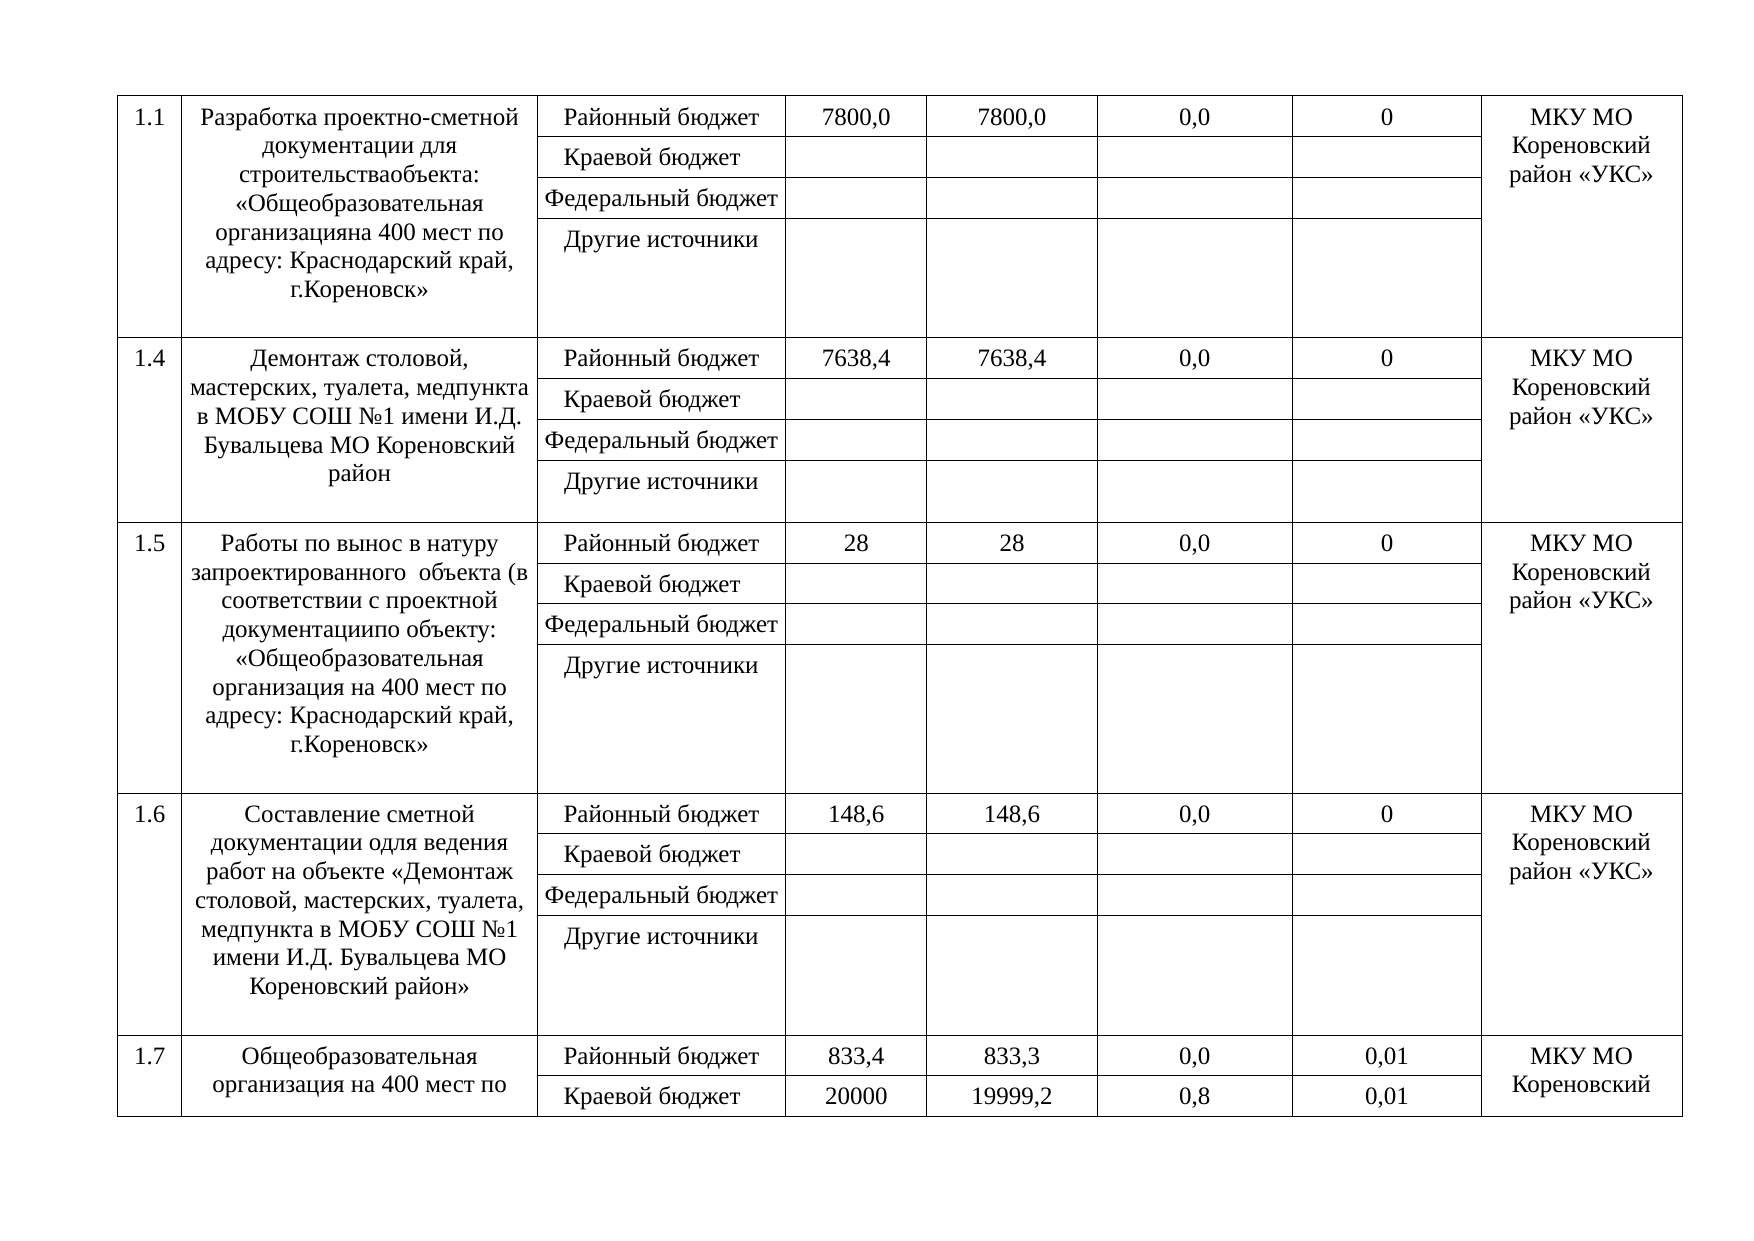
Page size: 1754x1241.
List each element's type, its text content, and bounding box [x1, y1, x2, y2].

table_cell Краевой бюджет [538, 834, 785, 874]
table_cell Разработка проектно-сметной документации для строительстваобъекта: «Общеобразовательная организацияна 400 мест по адресу: Краснодарский край, г.Кореновск» [182, 96, 537, 337]
table_cell [1293, 875, 1481, 915]
table_cell [786, 461, 926, 522]
table_cell [1293, 219, 1481, 337]
table_cell Краевой бюджет [538, 1076, 785, 1116]
table_cell Общеобразовательная организация на 400 мест по адресу: Краснодарский край, г.Кореновск [182, 1036, 537, 1116]
table_cell 7638,4 [786, 338, 926, 378]
table_cell 148,6 [927, 794, 1097, 833]
table_cell [927, 420, 1097, 459]
table_cell 7800,0 [786, 96, 926, 136]
table_cell [786, 219, 926, 337]
table_cell [1098, 219, 1292, 337]
table_cell [1098, 137, 1292, 177]
table_cell Районный бюджет [538, 1036, 785, 1075]
table_cell Районный бюджет [538, 794, 785, 833]
table_cell [1293, 834, 1481, 874]
table_cell [1098, 178, 1292, 217]
table_cell Районный бюджет [538, 523, 785, 562]
table_cell [927, 461, 1097, 522]
table_cell Краевой бюджет [538, 379, 785, 419]
table_cell [927, 604, 1097, 644]
table_cell [1293, 564, 1481, 603]
table_cell 0 [1293, 523, 1481, 562]
table_cell [1293, 178, 1481, 217]
table_cell [786, 178, 926, 217]
table_cell [927, 137, 1097, 177]
table_cell [1098, 834, 1292, 874]
table_cell Федеральный бюджет [538, 178, 785, 217]
table_cell [1293, 137, 1481, 177]
table_cell Работы по вынос в натуру запроектированного объекта (в соответствии с проектной документациипо объекту: «Общеобразовательная организация на 400 мест по адресу: Краснодарский край, г.Кореновск» [182, 523, 537, 792]
table_cell Федеральный бюджет [538, 875, 785, 915]
table_cell Другие источники [538, 219, 785, 337]
table_cell [786, 564, 926, 603]
table_cell [927, 645, 1097, 792]
table_cell МКУ МО Кореновский район «УКС» [1482, 523, 1682, 792]
table_cell Федеральный бюджет [538, 420, 785, 459]
table_cell 0,01 [1293, 1076, 1481, 1116]
table_cell [927, 834, 1097, 874]
table_cell Федеральный бюджет [538, 604, 785, 644]
table_cell 1.1 [118, 96, 181, 337]
table_cell [786, 916, 926, 1034]
table_cell [1098, 875, 1292, 915]
table_cell МКУ МО Кореновский район «УКС» [1482, 338, 1682, 522]
table_cell 28 [927, 523, 1097, 562]
table_cell 0,0 [1098, 96, 1292, 136]
table_cell 1.5 [118, 523, 181, 792]
table_cell Краевой бюджет [538, 137, 785, 177]
table_cell 833,3 [927, 1036, 1097, 1075]
table_cell [927, 219, 1097, 337]
table_cell 0,0 [1098, 523, 1292, 562]
table_cell [927, 379, 1097, 419]
table_cell Районный бюджет [538, 96, 785, 136]
table_cell 7638,4 [927, 338, 1097, 378]
table_cell 833,4 [786, 1036, 926, 1075]
table_cell [786, 420, 926, 459]
table_cell [1293, 645, 1481, 792]
table_cell [786, 379, 926, 419]
table_cell 0,01 [1293, 1036, 1481, 1075]
table_cell 0,0 [1098, 1036, 1292, 1075]
table_cell 0,0 [1098, 338, 1292, 378]
table_cell [927, 875, 1097, 915]
table_cell [1098, 461, 1292, 522]
table_cell 28 [786, 523, 926, 562]
table_cell [1098, 645, 1292, 792]
table_cell [786, 875, 926, 915]
table_cell 0 [1293, 794, 1481, 833]
table_cell [1098, 604, 1292, 644]
table_cell [786, 604, 926, 644]
table_cell Другие источники [538, 916, 785, 1034]
table_cell 1.4 [118, 338, 181, 522]
table_cell [1293, 604, 1481, 644]
table_cell 0,8 [1098, 1076, 1292, 1116]
table_cell [927, 916, 1097, 1034]
table_cell Демонтаж столовой, мастерских, туалета, медпункта в МОБУ СОШ №1 имени И.Д. Бувальцева МО Кореновский район [182, 338, 537, 522]
table_cell [1293, 461, 1481, 522]
table_cell Другие источники [538, 645, 785, 792]
table_cell [786, 834, 926, 874]
table_cell [786, 137, 926, 177]
table_cell [927, 564, 1097, 603]
table_cell 20000 [786, 1076, 926, 1116]
table_cell Районный бюджет [538, 338, 785, 378]
table_cell 1.6 [118, 794, 181, 1034]
table_cell Составление сметной документации одля ведения работ на объекте «Демонтаж столовой, мастерских, туалета, медпункта в МОБУ СОШ №1 имени И.Д. Бувальцева МО Кореновский район» [182, 794, 537, 1034]
table_cell [786, 645, 926, 792]
table_cell 1.7 [118, 1036, 181, 1116]
table_cell [927, 178, 1097, 217]
table_cell [1293, 379, 1481, 419]
table_cell [1293, 420, 1481, 459]
table_cell 0 [1293, 338, 1481, 378]
table_cell 19999,2 [927, 1076, 1097, 1116]
table_cell Другие источники [538, 461, 785, 522]
table_cell Краевой бюджет [538, 564, 785, 603]
table_cell [1098, 379, 1292, 419]
table_cell 7800,0 [927, 96, 1097, 136]
table_cell МКУ МО Кореновский район «УКС» [1482, 96, 1682, 337]
table_cell 0,0 [1098, 794, 1292, 833]
table_cell МКУ МО Кореновский район «УКС» [1482, 1036, 1682, 1116]
table_cell [1098, 564, 1292, 603]
table_cell МКУ МО Кореновский район «УКС» [1482, 794, 1682, 1034]
table_cell 0 [1293, 96, 1481, 136]
table_cell [1293, 916, 1481, 1034]
table_cell 148,6 [786, 794, 926, 833]
table_cell [1098, 420, 1292, 459]
table_cell [1098, 916, 1292, 1034]
